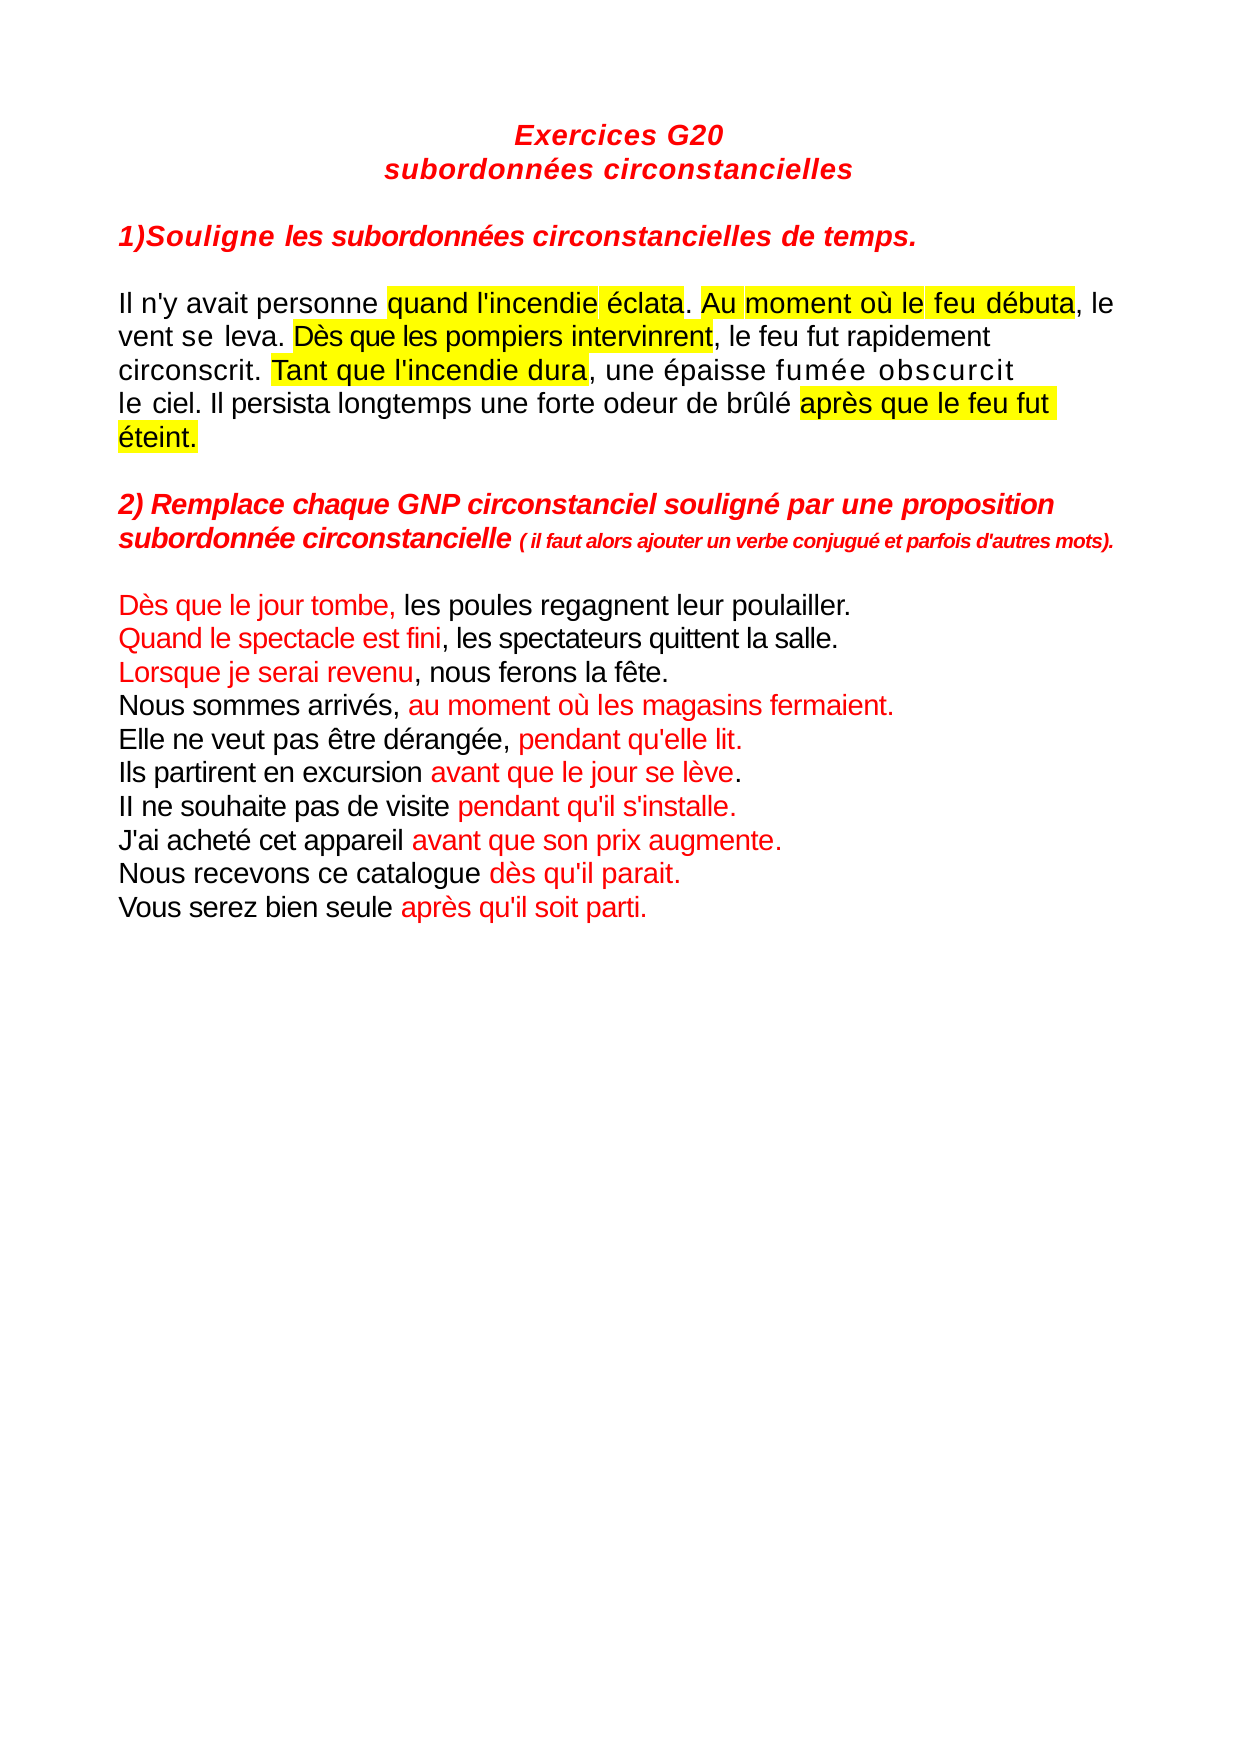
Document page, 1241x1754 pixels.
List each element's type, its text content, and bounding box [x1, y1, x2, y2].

text Dès que le jour tombe, les poules regagnent leur poulailler. [118, 588, 1122, 621]
text Elle ne veut pas être dérangée, pendant qu'elle lit. [118, 722, 1122, 755]
text Nous recevons ce catalogue dès qu'il parait. [118, 856, 1122, 889]
text Nous sommes arrivés, au moment où les magasins fermaient. [118, 688, 1122, 722]
text Ils partirent en excursion avant que le jour se lève. [118, 755, 1122, 789]
text Vous serez bien seule après qu'il soit parti. [118, 889, 1122, 923]
text 1)Souligne les subordonnées circonstancielles de temps. [118, 219, 1122, 252]
text le ciel. Il persista longtemps une forte odeur de brûlé après que le feu fut éteint. [118, 386, 1122, 453]
text Exercices G20 [118, 118, 1122, 152]
text subordonnées circonstancielles [118, 152, 1122, 185]
text Il n'y avait personne quand l'incendie éclata. Au moment où le feu débuta, le vent se leva. Dès que les pompiers intervinrent, le feu fut rapidement circonscrit. Tant que l'incendie dura, une épaisse fumée obscurcit [118, 286, 1122, 386]
text II ne souhaite pas de visite pendant qu'il s'installe. [118, 789, 1122, 822]
text J'ai acheté cet appareil avant que son prix augmente. [118, 822, 1122, 856]
text Lorsque je serai revenu, nous ferons la fête. [118, 655, 1122, 688]
text Quand le spectacle est fini, les spectateurs quittent la salle. [118, 621, 1122, 655]
text 2) Remplace chaque GNP circonstanciel souligné par une proposition subordonnée circonstancielle ( il faut alors ajouter un verbe conjugué et parfois d'autres mots). [118, 487, 1122, 554]
